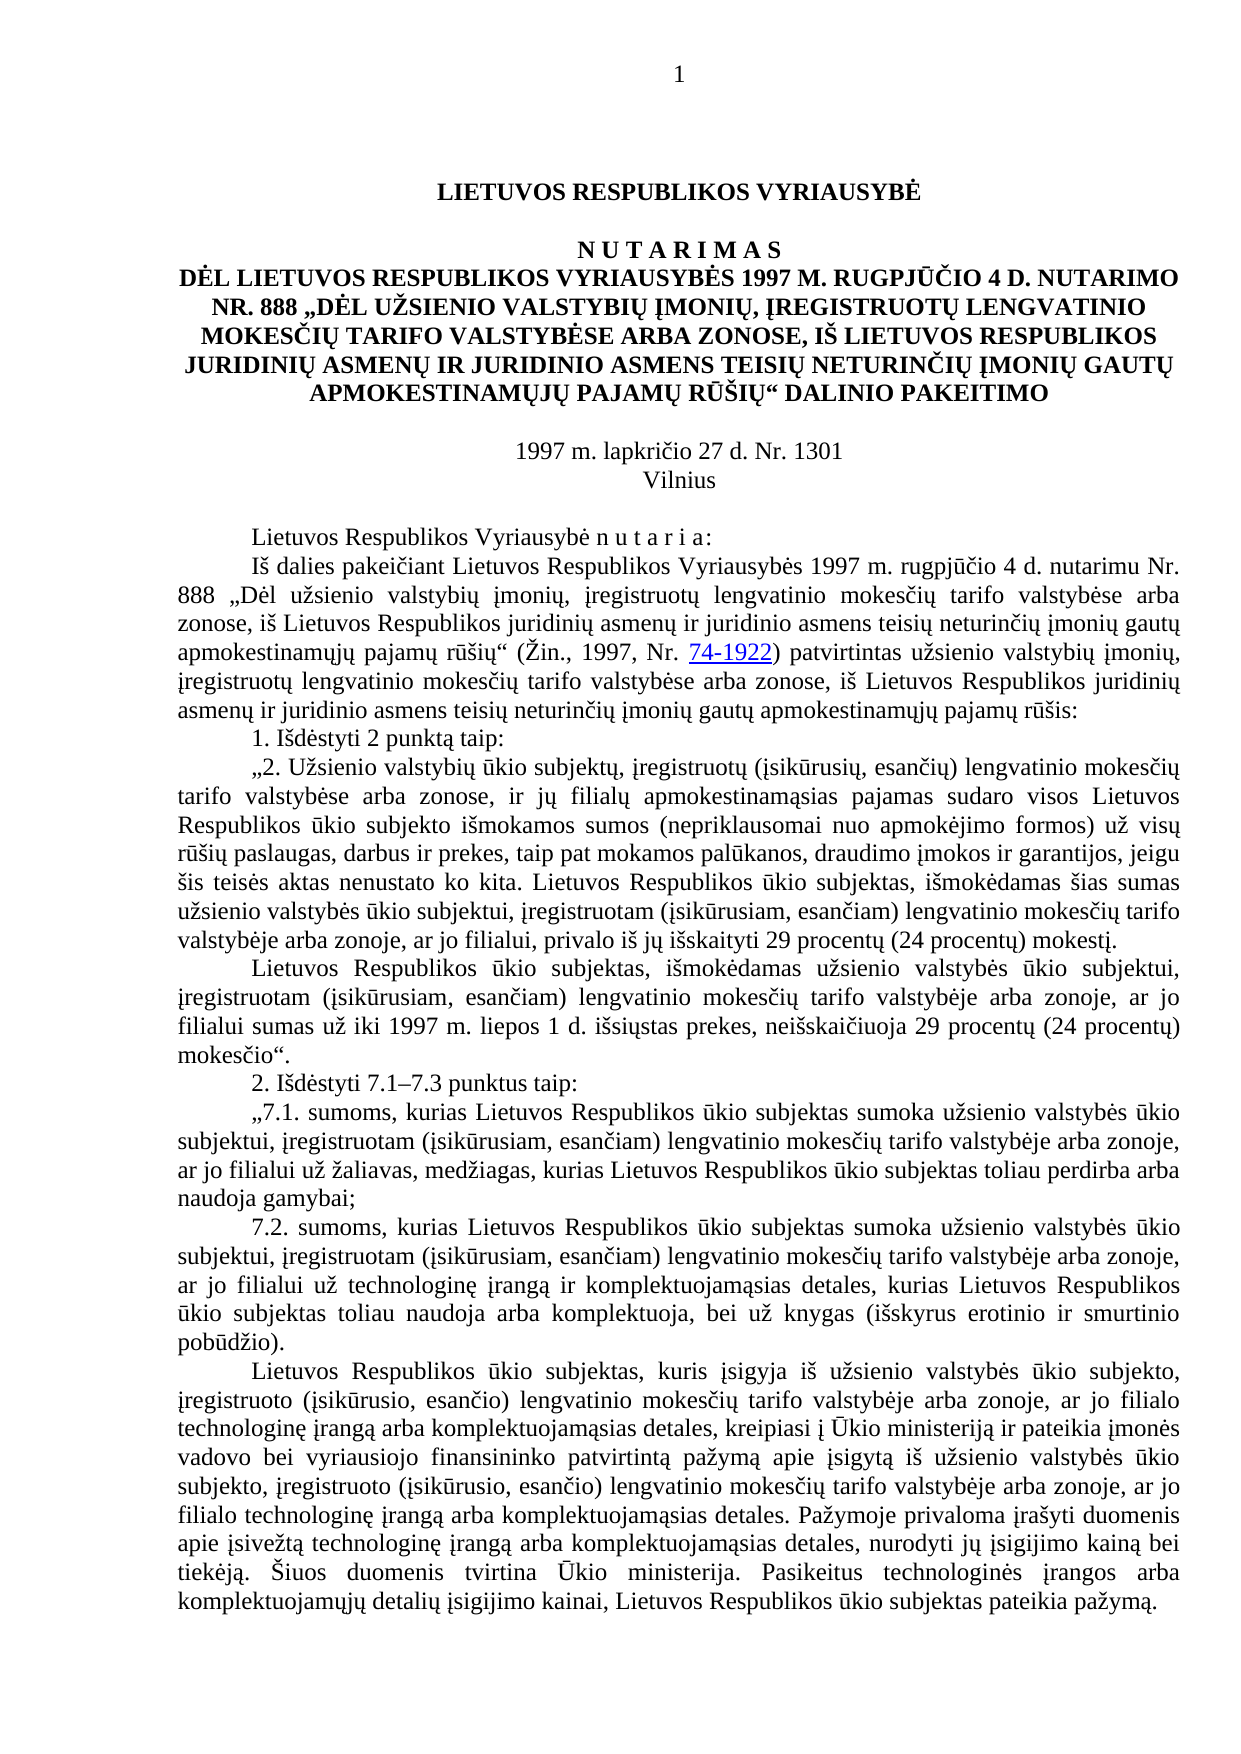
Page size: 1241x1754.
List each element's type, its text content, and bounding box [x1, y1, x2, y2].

text N U T A R I M A S [177, 235, 1181, 263]
text Lietuvos Respublikos ūkio subjektas, išmokėdamas užsienio valstybės ūkio subjektui, įregistruotam (įsikūrusiam, esančiam) lengvatinio mokesčių tarifo valstybėje arba zonoje, ar jo filialui sumas už iki 1997 m. liepos 1 d. išsiųstas prekes, neišskaičiuoja 29 procentų (24 procentų) mokesčio“. [177, 953, 1181, 1068]
text Vilnius [177, 465, 1181, 493]
text Lietuvos Respublikos ūkio subjektas, kuris įsigyja iš užsienio valstybės ūkio subjekto, įregistruoto (įsikūrusio, esančio) lengvatinio mokesčių tarifo valstybėje arba zonoje, ar jo filialo technologinę įrangą arba komplektuojamąsias detales, kreipiasi į Ūkio ministeriją ir pateikia įmonės vadovo bei vyriausiojo finansininko patvirtintą pažymą apie įsigytą iš užsienio valstybės ūkio subjekto, įregistruoto (įsikūrusio, esančio) lengvatinio mokesčių tarifo valstybėje arba zonoje, ar jo filialo technologinę įrangą arba komplektuojamąsias detales. Pažymoje privaloma įrašyti duomenis apie įsivežtą technologinę įrangą arba komplektuojamąsias detales, nurodyti jų įsigijimo kainą bei tiekėją. Šiuos duomenis tvirtina Ūkio ministerija. Pasikeitus technologinės įrangos arba komplektuojamųjų detalių įsigijimo kainai, Lietuvos Respublikos ūkio subjektas pateikia pažymą. [177, 1356, 1181, 1615]
text DĖL LIETUVOS RESPUBLIKOS VYRIAUSYBĖS 1997 M. RUGPJŪČIO 4 D. NUTARIMO NR. 888 „DĖL UŽSIENIO VALSTYBIŲ ĮMONIŲ, ĮREGISTRUOTŲ LENGVATINIO MOKESČIŲ TARIFO VALSTYBĖSE ARBA ZONOSE, IŠ LIETUVOS RESPUBLIKOS JURIDINIŲ ASMENŲ IR JURIDINIO ASMENS TEISIŲ NETURINČIŲ ĮMONIŲ GAUTŲ APMOKESTINAMŲJŲ PAJAMŲ RŪŠIŲ“ DALINIO PAKEITIMO [177, 263, 1181, 407]
text Lietuvos Respublikos Vyriausybė nutaria: [177, 522, 1181, 551]
text 1997 m. lapkričio 27 d. Nr. 1301 [177, 436, 1181, 465]
text 7.2. sumoms, kurias Lietuvos Respublikos ūkio subjektas sumoka užsienio valstybės ūkio subjektui, įregistruotam (įsikūrusiam, esančiam) lengvatinio mokesčių tarifo valstybėje arba zonoje, ar jo filialui už technologinę įrangą ir komplektuojamąsias detales, kurias Lietuvos Respublikos ūkio subjektas toliau naudoja arba komplektuoja, bei už knygas (išskyrus erotinio ir smurtinio pobūdžio). [177, 1212, 1181, 1356]
text 2. Išdėstyti 7.1–7.3 punktus taip: [177, 1068, 1181, 1097]
text „2. Užsienio valstybių ūkio subjektų, įregistruotų (įsikūrusių, esančių) lengvatinio mokesčių tarifo valstybėse arba zonose, ir jų filialų apmokestinamąsias pajamas sudaro visos Lietuvos Respublikos ūkio subjekto išmokamos sumos (nepriklausomai nuo apmokėjimo formos) už visų rūšių paslaugas, darbus ir prekes, taip pat mokamos palūkanos, draudimo įmokos ir garantijos, jeigu šis teisės aktas nenustato ko kita. Lietuvos Respublikos ūkio subjektas, išmokėdamas šias sumas užsienio valstybės ūkio subjektui, įregistruotam (įsikūrusiam, esančiam) lengvatinio mokesčių tarifo valstybėje arba zonoje, ar jo filialui, privalo iš jų išskaityti 29 procentų (24 procentų) mokestį. [177, 752, 1181, 953]
text Iš dalies pakeičiant Lietuvos Respublikos Vyriausybės 1997 m. rugpjūčio 4 d. nutarimu Nr. 888 „Dėl užsienio valstybių įmonių, įregistruotų lengvatinio mokesčių tarifo valstybėse arba zonose, iš Lietuvos Respublikos juridinių asmenų ir juridinio asmens teisių neturinčių įmonių gautų apmokestinamųjų pajamų rūšių“ (Žin., 1997, Nr. 74-1922) patvirtintas užsienio valstybių įmonių, įregistruotų lengvatinio mokesčių tarifo valstybėse arba zonose, iš Lietuvos Respublikos juridinių asmenų ir juridinio asmens teisių neturinčių įmonių gautų apmokestinamųjų pajamų rūšis: [177, 551, 1181, 723]
text „7.1. sumoms, kurias Lietuvos Respublikos ūkio subjektas sumoka užsienio valstybės ūkio subjektui, įregistruotam (įsikūrusiam, esančiam) lengvatinio mokesčių tarifo valstybėje arba zonoje, ar jo filialui už žaliavas, medžiagas, kurias Lietuvos Respublikos ūkio subjektas toliau perdirba arba naudoja gamybai; [177, 1097, 1181, 1212]
text 1. Išdėstyti 2 punktą taip: [177, 723, 1181, 752]
text LIETUVOS RESPUBLIKOS VYRIAUSYBĖ [177, 177, 1181, 206]
